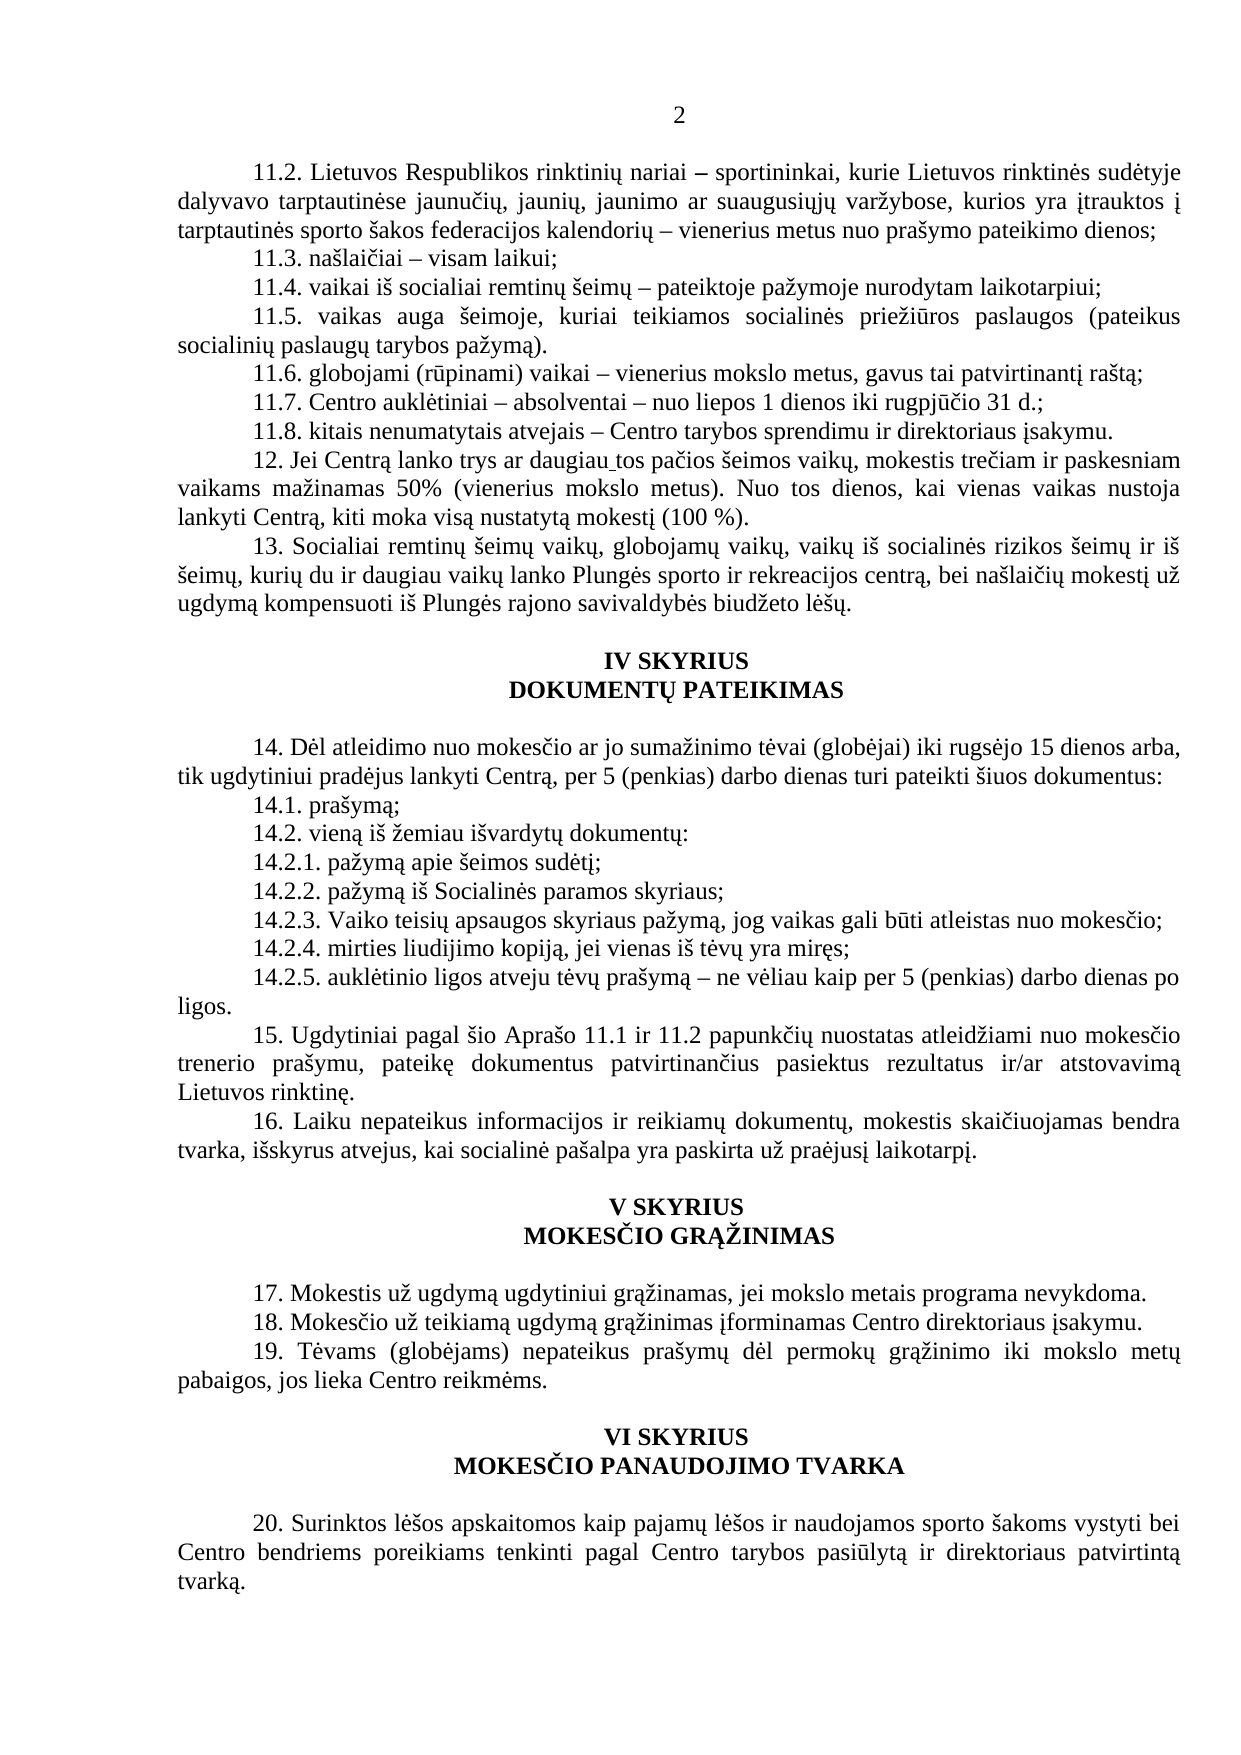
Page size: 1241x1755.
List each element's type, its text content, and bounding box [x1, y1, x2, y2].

text DOKUMENTŲ PATEIKIMAS [177, 675, 1181, 703]
text 11.4. vaikai iš socialiai remtinų šeimų – pateiktoje pažymoje nurodytam laikotarpiui; [177, 272, 1181, 301]
text VI SKYRIUS [177, 1422, 1181, 1451]
text V SKYRIUS [177, 1192, 1181, 1221]
text 11.8. kitais nenumatytais atvejais – Centro tarybos sprendimu ir direktoriaus įsakymu. [177, 416, 1181, 445]
text 15. Ugdytiniai pagal šio Aprašo 11.1 ir 11.2 papunkčių nuostatas atleidžiami nuo mokesčio trenerio prašymu, pateikę dokumentus patvirtinančius pasiektus rezultatus ir/ar atstovavimą Lietuvos rinktinę. [177, 1020, 1181, 1106]
text 11.2. Lietuvos Respublikos rinktinių nariai – sportininkai, kurie Lietuvos rinktinės sudėtyje dalyvavo tarptautinėse jaunučių, jaunių, jaunimo ar suaugusiųjų varžybose, kurios yra įtrauktos į tarptautinės sporto šakos federacijos kalendorių – vienerius metus nuo prašymo pateikimo dienos; [177, 157, 1181, 243]
text MOKESČIO PANAUDOJIMO TVARKA [177, 1451, 1181, 1480]
text 18. Mokesčio už teikiamą ugdymą grąžinimas įforminamas Centro direktoriaus įsakymu. [177, 1307, 1181, 1336]
text MOKESČIO GRĄŽINIMAS [177, 1221, 1181, 1250]
text IV SKYRIUS [177, 646, 1181, 675]
text 11.7. Centro auklėtiniai – absolventai – nuo liepos 1 dienos iki rugpjūčio 31 d.; [177, 387, 1181, 416]
text 17. Mokestis už ugdymą ugdytiniui grąžinamas, jei mokslo metais programa nevykdoma. [177, 1278, 1181, 1307]
text 11.3. našlaičiai – visam laikui; [177, 243, 1181, 272]
text 14.2.1. pažymą apie šeimos sudėtį; [177, 847, 1181, 876]
text 20. Surinktos lėšos apskaitomos kaip pajamų lėšos ir naudojamos sporto šakoms vystyti bei Centro bendriems poreikiams tenkinti pagal Centro tarybos pasiūlytą ir direktoriaus patvirtintą tvarką. [177, 1508, 1181, 1595]
text 19. Tėvams (globėjams) nepateikus prašymų dėl permokų grąžinimo iki mokslo metų pabaigos, jos lieka Centro reikmėms. [177, 1336, 1181, 1393]
text 16. Laiku nepateikus informacijos ir reikiamų dokumentų, mokestis skaičiuojamas bendra tvarka, išskyrus atvejus, kai socialinė pašalpa yra paskirta už praėjusį laikotarpį. [177, 1106, 1181, 1163]
text 11.6. globojami (rūpinami) vaikai – vienerius mokslo metus, gavus tai patvirtinantį raštą; [177, 358, 1181, 387]
text 14.2.3. Vaiko teisių apsaugos skyriaus pažymą, jog vaikas gali būti atleistas nuo mokesčio; [177, 905, 1181, 933]
text 11.5. vaikas auga šeimoje, kuriai teikiamos socialinės priežiūros paslaugos (pateikus socialinių paslaugų tarybos pažymą). [177, 301, 1181, 358]
text 13. Socialiai remtinų šeimų vaikų, globojamų vaikų, vaikų iš socialinės rizikos šeimų ir iš šeimų, kurių du ir daugiau vaikų lanko Plungės sporto ir rekreacijos centrą, bei našlaičių mokestį už ugdymą kompensuoti iš Plungės rajono savivaldybės biudžeto lėšų. [177, 531, 1181, 617]
text 14. Dėl atleidimo nuo mokesčio ar jo sumažinimo tėvai (globėjai) iki rugsėjo 15 dienos arba, tik ugdytiniui pradėjus lankyti Centrą, per 5 (penkias) darbo dienas turi pateikti šiuos dokumentus: [177, 732, 1181, 790]
text 14.2.5. auklėtinio ligos atveju tėvų prašymą – ne vėliau kaip per 5 (penkias) darbo dienas po ligos. [177, 962, 1181, 1020]
text 14.2.2. pažymą iš Socialinės paramos skyriaus; [177, 876, 1181, 905]
text 14.2.4. mirties liudijimo kopiją, jei vienas iš tėvų yra miręs; [177, 933, 1181, 962]
text 14.2. vieną iš žemiau išvardytų dokumentų: [177, 818, 1181, 847]
text 12. Jei Centrą lanko trys ar daugiau tos pačios šeimos vaikų, mokestis trečiam ir paskesniam vaikams mažinamas 50% (vienerius mokslo metus). Nuo tos dienos, kai vienas vaikas nustoja lankyti Centrą, kiti moka visą nustatytą mokestį (100 %). [177, 445, 1181, 531]
text 14.1. prašymą; [177, 790, 1181, 818]
